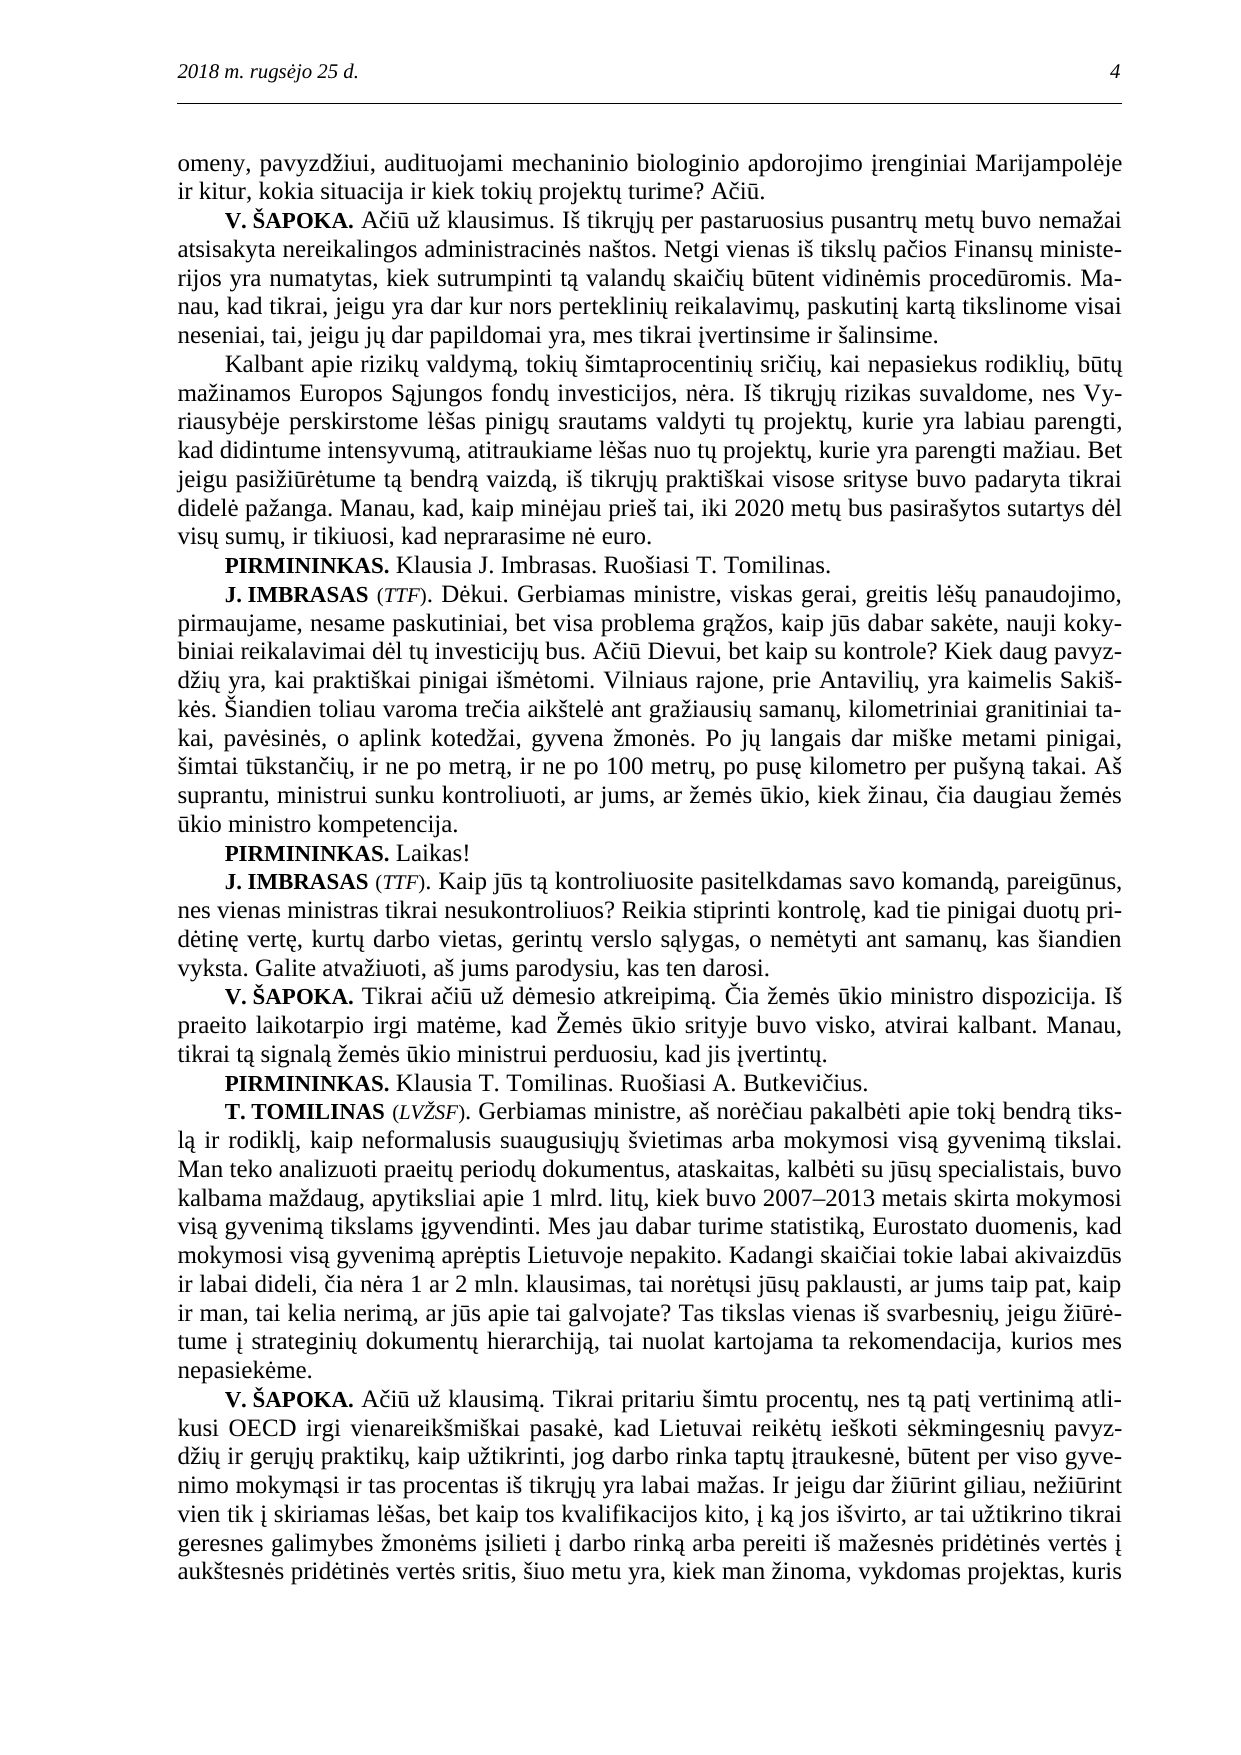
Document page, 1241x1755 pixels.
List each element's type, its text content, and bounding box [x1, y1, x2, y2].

text J. IMBRASAS (TTF). Dė­kui. Ger­bia­mas mi­nist­re, vis­kas ge­rai, grei­tis lė­šų pa­nau­do­ji­mo, pir­mau­ja­me, ne­sa­me pas­ku­ti­niai, bet vi­sa pro­ble­ma grą­žos, kaip jūs da­bar sa­kė­te, nau­ji ko­ky­bi­niai rei­ka­la­vi­mai dėl tų in­ves­ti­ci­jų bus. Ačiū Die­vui, bet kaip su kon­tro­le? Kiek daug pa­vyz­džių yra, kai prak­tiš­kai pi­ni­gai iš­mė­to­mi. Vil­niaus ra­jo­ne, prie An­ta­vi­lių, yra kai­me­lis Sa­kiš­kės. Šian­dien to­liau va­ro­ma tre­čia aikš­te­lė ant gra­žiau­sių sa­ma­nų, ki­lo­met­ri­niai gra­ni­ti­niai ta­kai, pa­vė­si­nės, o ap­link ko­te­džai, gy­ve­na žmo­nės. Po jų lan­gais dar miš­ke me­ta­mi pi­ni­gai, šim­tai tūks­tan­čių, ir ne po met­rą, ir ne po 100 met­rų, po pu­sę ki­lo­met­ro per pu­šy­ną ta­kai. Aš su­pran­tu, mi­nist­rui sun­ku kon­tro­liuo­ti, ar jums, ar že­mės ūkio, kiek ži­nau, čia dau­giau že­mės ūkio mi­nist­ro kom­pe­ten­ci­ja. [177, 579, 1122, 838]
text V. ŠAPOKA. Ačiū už klau­si­mus. Iš tik­rų­jų per pas­ta­ruo­sius pus­an­trų me­tų bu­vo ne­ma­žai at­si­sa­ky­ta ne­rei­ka­lin­gos ad­mi­nist­ra­ci­nės naš­tos. Net­gi vie­nas iš tiks­lų pa­čios Fi­nan­sų mi­nis­te­ri­jos yra nu­ma­ty­tas, kiek su­trum­pin­ti tą va­lan­dų skai­čių bū­tent vi­di­nė­mis pro­ce­dū­ro­mis. Ma­nau, kad tik­rai, jei­gu yra dar kur nors per­tek­li­nių rei­ka­la­vi­mų, pas­ku­ti­nį kar­tą tiks­li­no­me vi­sai ne­se­niai, tai, jei­gu jų dar pa­pil­do­mai yra, mes tik­rai įver­tin­si­me ir ša­lin­si­me. [177, 205, 1122, 349]
text T. TOMILINAS (LVŽSF). Ger­bia­mas mi­nist­re, aš no­rė­čiau pa­kal­bė­ti apie to­kį ben­drą tiks­lą ir ro­dik­lį, kaip ne­for­ma­lu­sis su­au­gu­sių­jų švie­ti­mas ar­ba mo­ky­mo­si vi­są gy­ve­ni­mą tiks­lai. Man te­ko ana­li­zuo­ti pra­ei­tų pe­ri­odų do­ku­men­tus, ata­skai­tas, kal­bė­ti su jū­sų spe­cia­lis­tais, bu­vo kal­ba­ma maž­daug, apy­tiks­liai apie 1 mlrd. li­tų, kiek bu­vo 2007–2013 me­tais skir­ta mo­ky­mo­si vi­są gy­ve­ni­mą tiks­lams įgy­ven­din­ti. Mes jau da­bar tu­ri­me sta­tis­ti­ką, Eu­ros­ta­to duo­me­nis, kad mo­ky­mo­si vi­są gy­ve­ni­mą ap­rėp­tis Lie­tu­vo­je ne­pa­ki­to. Ka­dan­gi skai­čiai to­kie la­bai aki­vaiz­dūs ir la­bai di­de­li, čia nė­ra 1 ar 2 mln. klau­si­mas, tai no­rė­tų­si jū­sų pa­klaus­ti, ar jums taip pat, kaip ir man, tai ke­lia ne­ri­mą, ar jūs apie tai gal­vo­ja­te? Tas tiks­las vie­nas iš svar­bes­nių, jei­gu žiū­rė­tu­me į stra­te­gi­nių do­ku­men­tų hie­rar­chi­ją, tai nuo­lat kar­to­ja­ma ta re­ko­men­da­ci­ja, ku­rios mes ne­pa­sie­kė­me. [177, 1096, 1122, 1384]
text V. ŠAPOKA. Tik­rai ačiū už dė­me­sio at­krei­pi­mą. Čia že­mės ūkio mi­nist­ro dis­po­zi­ci­ja. Iš pra­ei­to lai­ko­tar­pio ir­gi ma­tė­me, kad Že­mės ūkio sri­ty­je bu­vo vis­ko, at­vi­rai kal­bant. Ma­nau, tik­rai tą sig­na­lą že­mės ūkio mi­nist­rui per­duo­siu, kad jis įver­tin­tų. [177, 981, 1122, 1068]
text J. IMBRASAS (TTF). Kaip jūs tą kon­tro­liuo­si­te pa­si­telk­da­mas sa­vo ko­man­dą, pa­rei­gū­nus, nes vie­nas mi­nist­ras tik­rai ne­su­kon­tro­liuos? Rei­kia stip­rin­ti kon­tro­lę, kad tie pi­ni­gai duotų pri­dė­ti­nę ver­tę, kur­tų dar­bo vie­tas, ge­rin­tų ver­slo są­ly­gas, o ne­mė­ty­ti ant sa­ma­nų, kas šian­dien vyks­ta. Ga­li­te at­va­žiuo­ti, aš jums pa­ro­dy­siu, kas ten da­ro­si. [177, 866, 1122, 981]
text PIRMININKAS. Klau­sia J. Imb­ra­sas. Ruo­šia­si T. To­mi­li­nas. [177, 550, 1122, 579]
text ome­ny, pa­vyz­džiui, au­di­tuo­ja­mi me­cha­ni­nio bio­lo­gi­nio ap­do­ro­ji­mo įren­gi­niai Ma­ri­jam­po­lė­je ir ki­tur, ko­kia si­tu­a­ci­ja ir kiek to­kių pro­jek­tų tu­ri­me? Ačiū. [177, 148, 1122, 205]
text PIRMININKAS. Klau­sia T. To­mi­li­nas. Ruo­šia­si A. But­ke­vi­čius. [177, 1068, 1122, 1096]
text Kal­bant apie ri­zi­kų val­dy­mą, to­kių šim­tap­ro­cen­ti­nių sri­čių, kai ne­pa­sie­kus ro­dik­lių, bū­tų ma­ži­na­mos Eu­ro­pos Są­jun­gos fon­dų in­ves­ti­ci­jos, nė­ra. Iš tik­rų­jų ri­zi­kas su­val­do­me, nes Vy­riau­sy­bė­je per­skirs­to­me lė­šas pi­ni­gų srau­tams val­dy­ti tų pro­jek­tų, ku­rie yra la­biau pa­reng­ti, kad di­din­tu­me in­ten­sy­vu­mą, ati­trau­kia­me lė­šas nuo tų pro­jek­tų, ku­rie yra pa­reng­ti ma­žiau. Bet jei­gu pa­si­žiū­rė­tu­me tą ben­drą vaiz­dą, iš tik­rų­jų prak­tiš­kai vi­so­se sri­ty­se bu­vo pa­da­ry­ta tik­rai di­de­lė pa­žan­ga. Ma­nau, kad, kaip mi­nė­jau prieš tai, iki 2020 me­tų bus pa­si­ra­šy­tos su­tar­tys dėl vi­sų su­mų, ir ti­kiuo­si, kad ne­pra­ra­si­me nė eu­ro. [177, 349, 1122, 550]
text V. ŠAPOKA. Ačiū už klau­si­mą. Tik­rai pri­ta­riu šim­tu pro­cen­tų, nes tą pa­tį ver­ti­ni­mą at­li­ku­si OECD ir­gi vie­na­reikš­miš­kai pa­sa­kė, kad Lie­tu­vai rei­kė­tų ieš­ko­ti sėk­min­ges­nių pa­vyz­džių ir ge­rų­jų prak­ti­kų, kaip už­tik­rin­ti, jog dar­bo rin­ka tap­tų įtrau­kes­nė, bū­tent per vi­so gy­ve­ni­mo mo­ky­mą­si ir tas pro­cen­tas iš tik­rų­jų yra la­bai ma­žas. Ir jei­gu dar žiū­rint gi­liau, ne­žiū­rint vien tik į ski­ria­mas lė­šas, bet kaip tos kva­li­fi­ka­ci­jos ki­to, į ką jos iš­vir­to, ar tai už­tik­ri­no tik­rai ge­res­nes ga­li­my­bes žmo­nėms įsi­lie­ti į dar­bo rin­ką ar­ba per­ei­ti iš ma­žes­nės pri­dė­ti­nės ver­tės į aukš­tes­nės pri­dė­ti­nės ver­tės sri­tis, šiuo me­tu yra, kiek man ži­no­ma, vyk­do­mas pro­jek­tas, ku­ris [177, 1384, 1122, 1585]
text PIRMININKAS. Lai­kas! [177, 838, 1122, 866]
